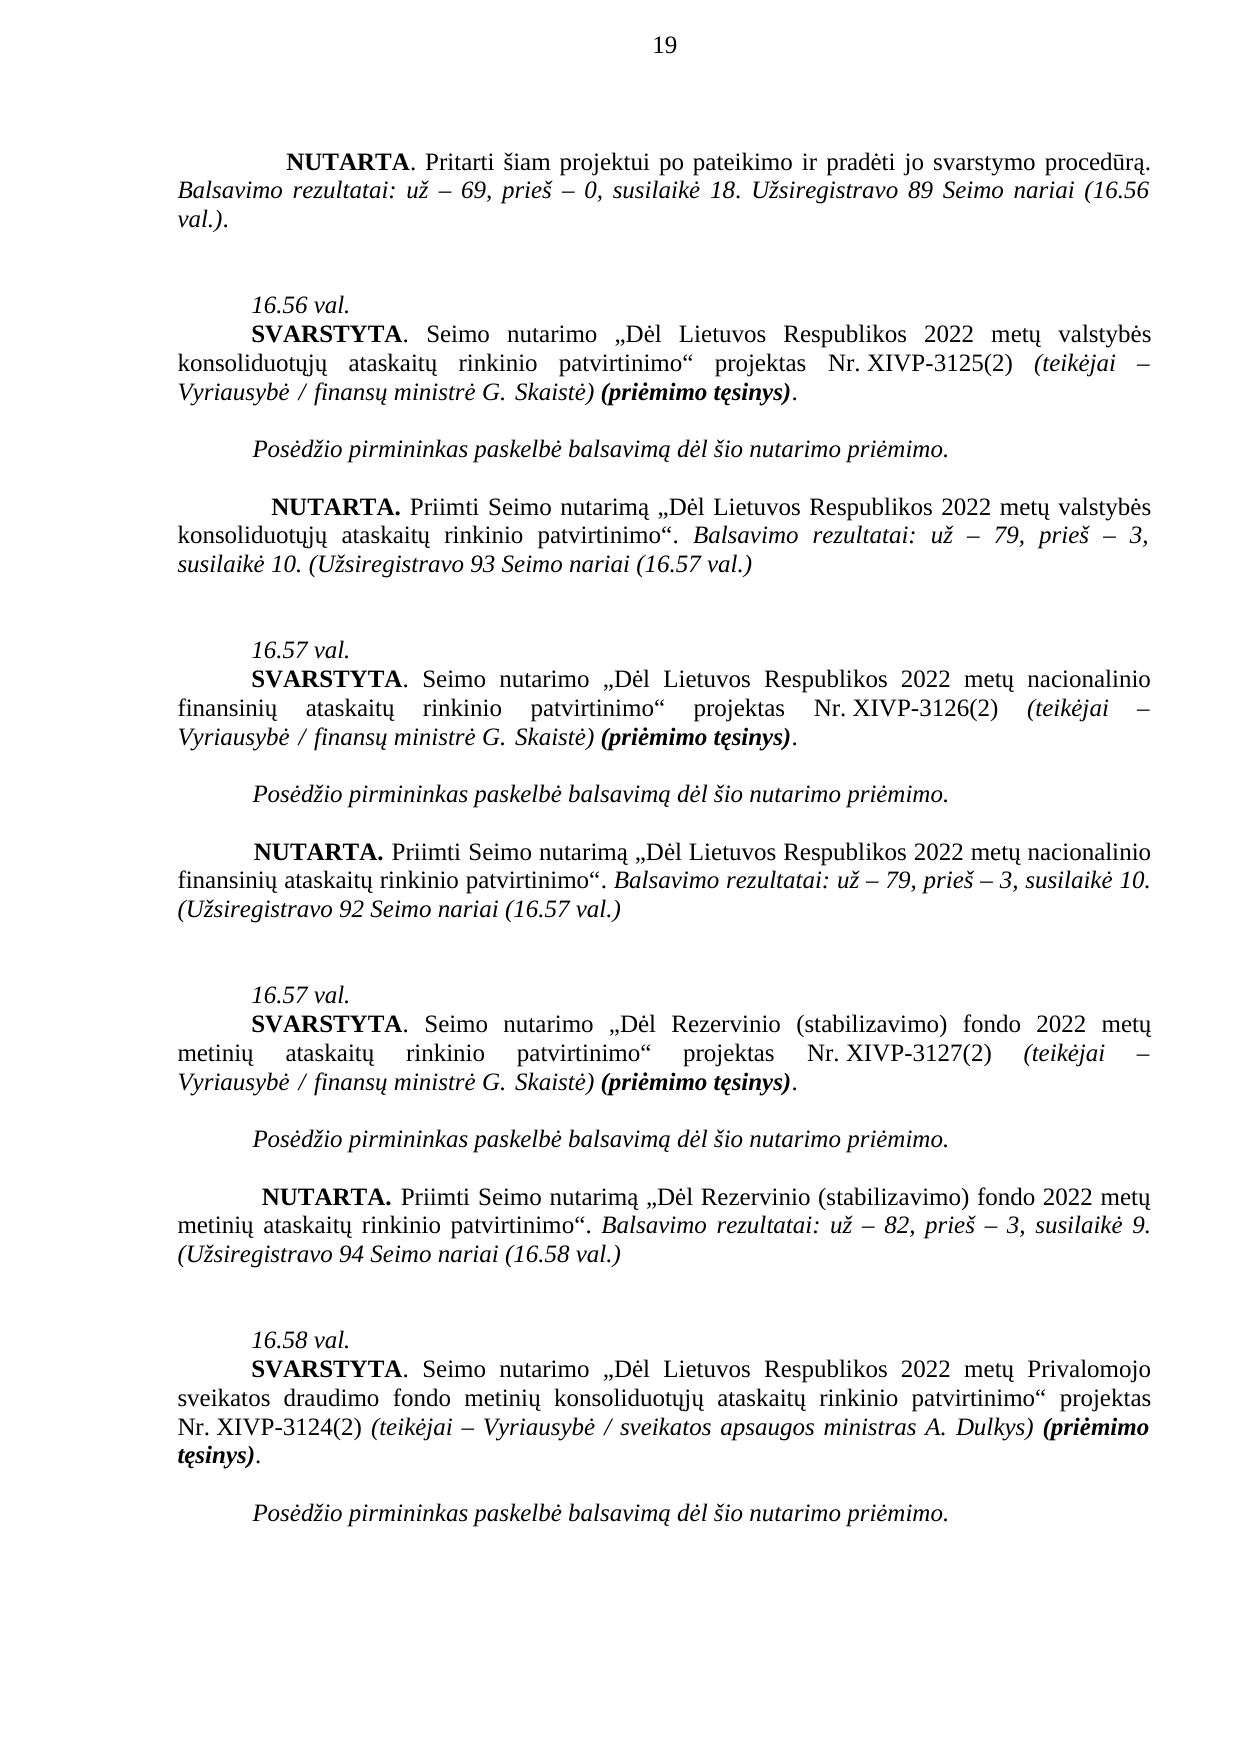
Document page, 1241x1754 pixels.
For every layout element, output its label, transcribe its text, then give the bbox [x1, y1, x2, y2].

text 16.57 val. [177, 981, 1152, 1009]
text Posėdžio pirmininkas paskelbė balsavimą dėl šio nutarimo priėmimo. [177, 434, 1152, 463]
text 16.57 val. [177, 636, 1152, 664]
text NUTARTA. Priimti Seimo nutarimą „Dėl Rezervinio (stabilizavimo) fondo 2022 metų metinių ataskaitų rinkinio patvirtinimo“. Balsavimo rezultatai: už – 82, prieš – 3, susilaikė 9. (Užsiregistravo 94 Seimo nariai (16.58 val.) [177, 1182, 1152, 1268]
text 16.58 val. [177, 1326, 1152, 1354]
text NUTARTA. Priimti Seimo nutarimą „Dėl Lietuvos Respublikos 2022 metų nacionalinio finansinių ataskaitų rinkinio patvirtinimo“. Balsavimo rezultatai: už – 79, prieš – 3, susilaikė 10. (Užsiregistravo 92 Seimo nariai (16.57 val.) [177, 837, 1152, 923]
text NUTARTA. Priimti Seimo nutarimą „Dėl Lietuvos Respublikos 2022 metų valstybės konsoliduotųjų ataskaitų rinkinio patvirtinimo“. Balsavimo rezultatai: už – 79, prieš – 3, susilaikė 10. (Užsiregistravo 93 Seimo nariai (16.57 val.) [177, 492, 1152, 578]
text NUTARTA. Pritarti šiam projektui po pateikimo ir pradėti jo svarstymo procedūrą. Balsavimo rezultatai: už – 69, prieš – 0, susilaikė 18. Užsiregistravo 89 Seimo nariai (16.56 val.). [177, 147, 1152, 233]
text Posėdžio pirmininkas paskelbė balsavimą dėl šio nutarimo priėmimo. [177, 779, 1152, 808]
text Posėdžio pirmininkas paskelbė balsavimą dėl šio nutarimo priėmimo. [177, 1498, 1152, 1527]
text SVARSTYTA. Seimo nutarimo „Dėl Lietuvos Respublikos 2022 metų nacionalinio finansinių ataskaitų rinkinio patvirtinimo“ projektas Nr. XIVP-3126(2) (teikėjai – Vyriausybė / finansų ministrė G. Skaistė) (priėmimo tęsinys). [177, 664, 1152, 751]
text SVARSTYTA. Seimo nutarimo „Dėl Rezervinio (stabilizavimo) fondo 2022 metų metinių ataskaitų rinkinio patvirtinimo“ projektas Nr. XIVP-3127(2) (teikėjai – Vyriausybė / finansų ministrė G. Skaistė) (priėmimo tęsinys). [177, 1009, 1152, 1096]
text 16.56 val. [177, 291, 1152, 319]
text SVARSTYTA. Seimo nutarimo „Dėl Lietuvos Respublikos 2022 metų Privalomojo sveikatos draudimo fondo metinių konsoliduotųjų ataskaitų rinkinio patvirtinimo“ projektas Nr. XIVP-3124(2) (teikėjai – Vyriausybė / sveikatos apsaugos ministras A. Dulkys) (priėmimo tęsinys). [177, 1354, 1152, 1469]
text SVARSTYTA. Seimo nutarimo „Dėl Lietuvos Respublikos 2022 metų valstybės konsoliduotųjų ataskaitų rinkinio patvirtinimo“ projektas Nr. XIVP-3125(2) (teikėjai – Vyriausybė / finansų ministrė G. Skaistė) (priėmimo tęsinys). [177, 319, 1152, 406]
text Posėdžio pirmininkas paskelbė balsavimą dėl šio nutarimo priėmimo. [177, 1124, 1152, 1153]
